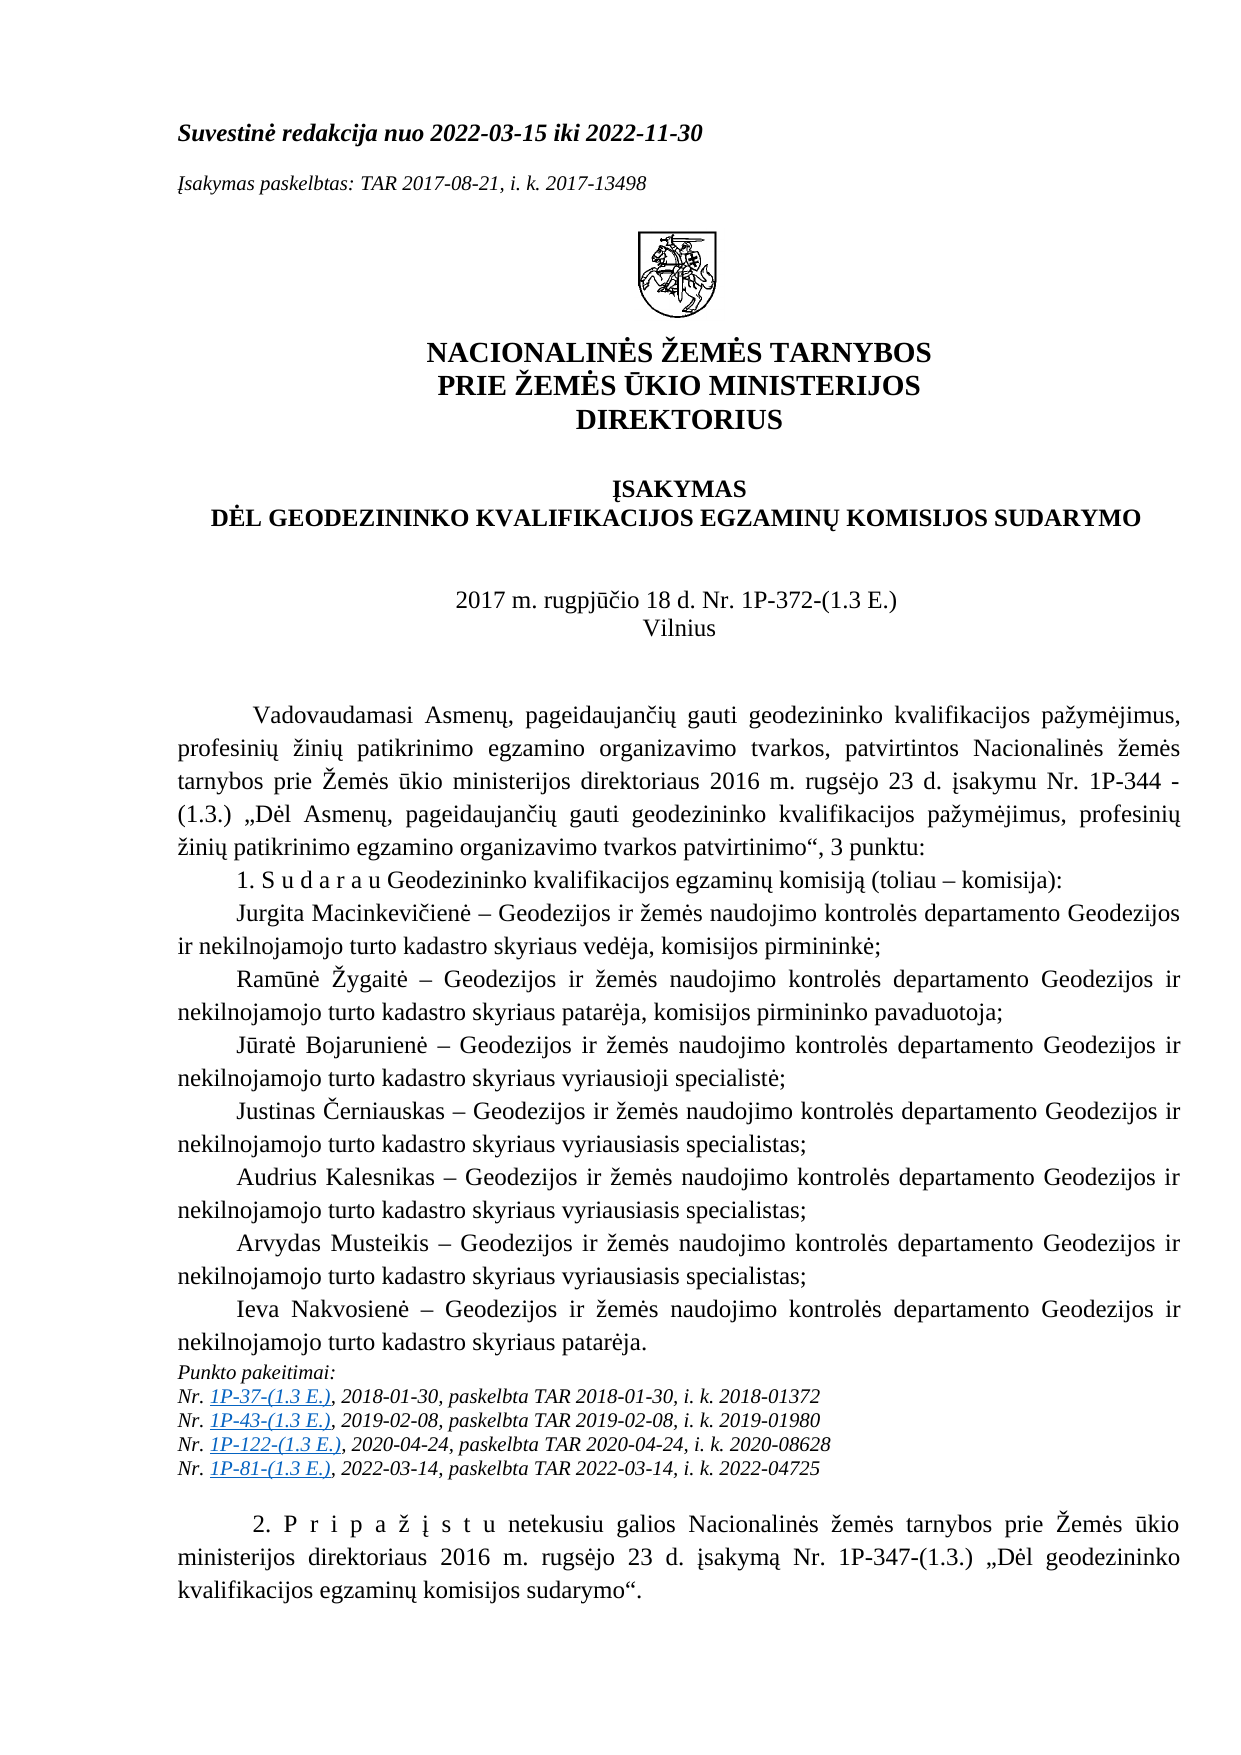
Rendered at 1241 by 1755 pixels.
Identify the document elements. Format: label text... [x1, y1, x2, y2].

text 1. S u d a r a u Geodezininko kvalifikacijos egzaminų komisiją (toliau – komisija): [177, 865, 1181, 893]
text Audrius Kalesnikas – Geodezijos ir žemės naudojimo kontrolės departamento Geodezijos ir nekilnojamojo turto kadastro skyriaus vyriausiasis specialistas; [177, 1162, 1181, 1224]
text 2017 m. rugpjūčio 18 d. Nr. 1P-372-(1.3 E.) [177, 585, 1181, 613]
text Vilnius [177, 613, 1181, 642]
text Nr. 1P-81-(1.3 E.), 2022-03-14, paskelbta TAR 2022-03-14, i. k. 2022-04725 [177, 1456, 1181, 1480]
text Nr. 1P-43-(1.3 E.), 2019-02-08, paskelbta TAR 2019-02-08, i. k. 2019-01980 [177, 1408, 1181, 1432]
text Nr. 1P-122-(1.3 E.), 2020-04-24, paskelbta TAR 2020-04-24, i. k. 2020-08628 [177, 1432, 1181, 1456]
text Nr. 1P-37-(1.3 E.), 2018-01-30, paskelbta TAR 2018-01-30, i. k. 2018-01372 [177, 1384, 1181, 1408]
text Suvestinė redakcija nuo 2022-03-15 iki 2022-11-30 [177, 118, 1181, 147]
text NacionalinĖs ŽemĖs tarnybos [177, 335, 1181, 368]
text Justinas Černiauskas – Geodezijos ir žemės naudojimo kontrolės departamento Geodezijos ir nekilnojamojo turto kadastro skyriaus vyriausiasis specialistas; [177, 1096, 1181, 1158]
text Vadovaudamasi Asmenų, pageidaujančių gauti geodezininko kvalifikacijos pažymėjimus, profesinių žinių patikrinimo egzamino organizavimo tvarkos, patvirtintos Nacionalinės žemės tarnybos prie Žemės ūkio ministerijos direktoriaus 2016 m. rugsėjo 23 d. įsakymu Nr. 1P-344 -(1.3.) „Dėl Asmenų, pageidaujančių gauti geodezininko kvalifikacijos pažymėjimus, profesinių žinių patikrinimo egzamino organizavimo tvarkos patvirtinimo“, 3 punktu: [177, 700, 1181, 861]
text Jūratė Bojarunienė – Geodezijos ir žemės naudojimo kontrolės departamento Geodezijos ir nekilnojamojo turto kadastro skyriaus vyriausioji specialistė; [177, 1030, 1181, 1092]
text direktorius [177, 402, 1181, 436]
text Punkto pakeitimai: [177, 1360, 1181, 1384]
subtitle ĮSAKYMAS [177, 474, 1181, 503]
text Arvydas Musteikis – Geodezijos ir žemės naudojimo kontrolės departamento Geodezijos ir nekilnojamojo turto kadastro skyriaus vyriausiasis specialistas; [177, 1228, 1181, 1290]
text Ramūnė Žygaitė – Geodezijos ir žemės naudojimo kontrolės departamento Geodezijos ir nekilnojamojo turto kadastro skyriaus patarėja, komisijos pirmininko pavaduotoja; [177, 964, 1181, 1026]
text Ieva Nakvosienė – Geodezijos ir žemės naudojimo kontrolės departamento Geodezijos ir nekilnojamojo turto kadastro skyriaus patarėja. [177, 1294, 1181, 1356]
text 2. P r i p a ž į s t u netekusiu galios Nacionalinės žemės tarnybos prie Žemės ūkio ministerijos direktoriaus 2016 m. rugsėjo 23 d. įsakymą Nr. 1P-347-(1.3.) „Dėl geodezininko kvalifikacijos egzaminų komisijos sudarymo“. [177, 1509, 1181, 1604]
text Jurgita Macinkevičienė – Geodezijos ir žemės naudojimo kontrolės departamento Geodezijos ir nekilnojamojo turto kadastro skyriaus vedėja, komisijos pirmininkė; [177, 898, 1181, 959]
text PRIE ŽEMĖS ŪKIO MINISTERIJOS [177, 368, 1181, 402]
subtitle DĖL GEODEZININKO KVALIFIKACIJOS EGZAMINŲ KOMISIJOS SUDARYMO [177, 503, 1181, 531]
text Įsakymas paskelbtas: TAR 2017-08-21, i. k. 2017-13498 [177, 171, 1181, 195]
